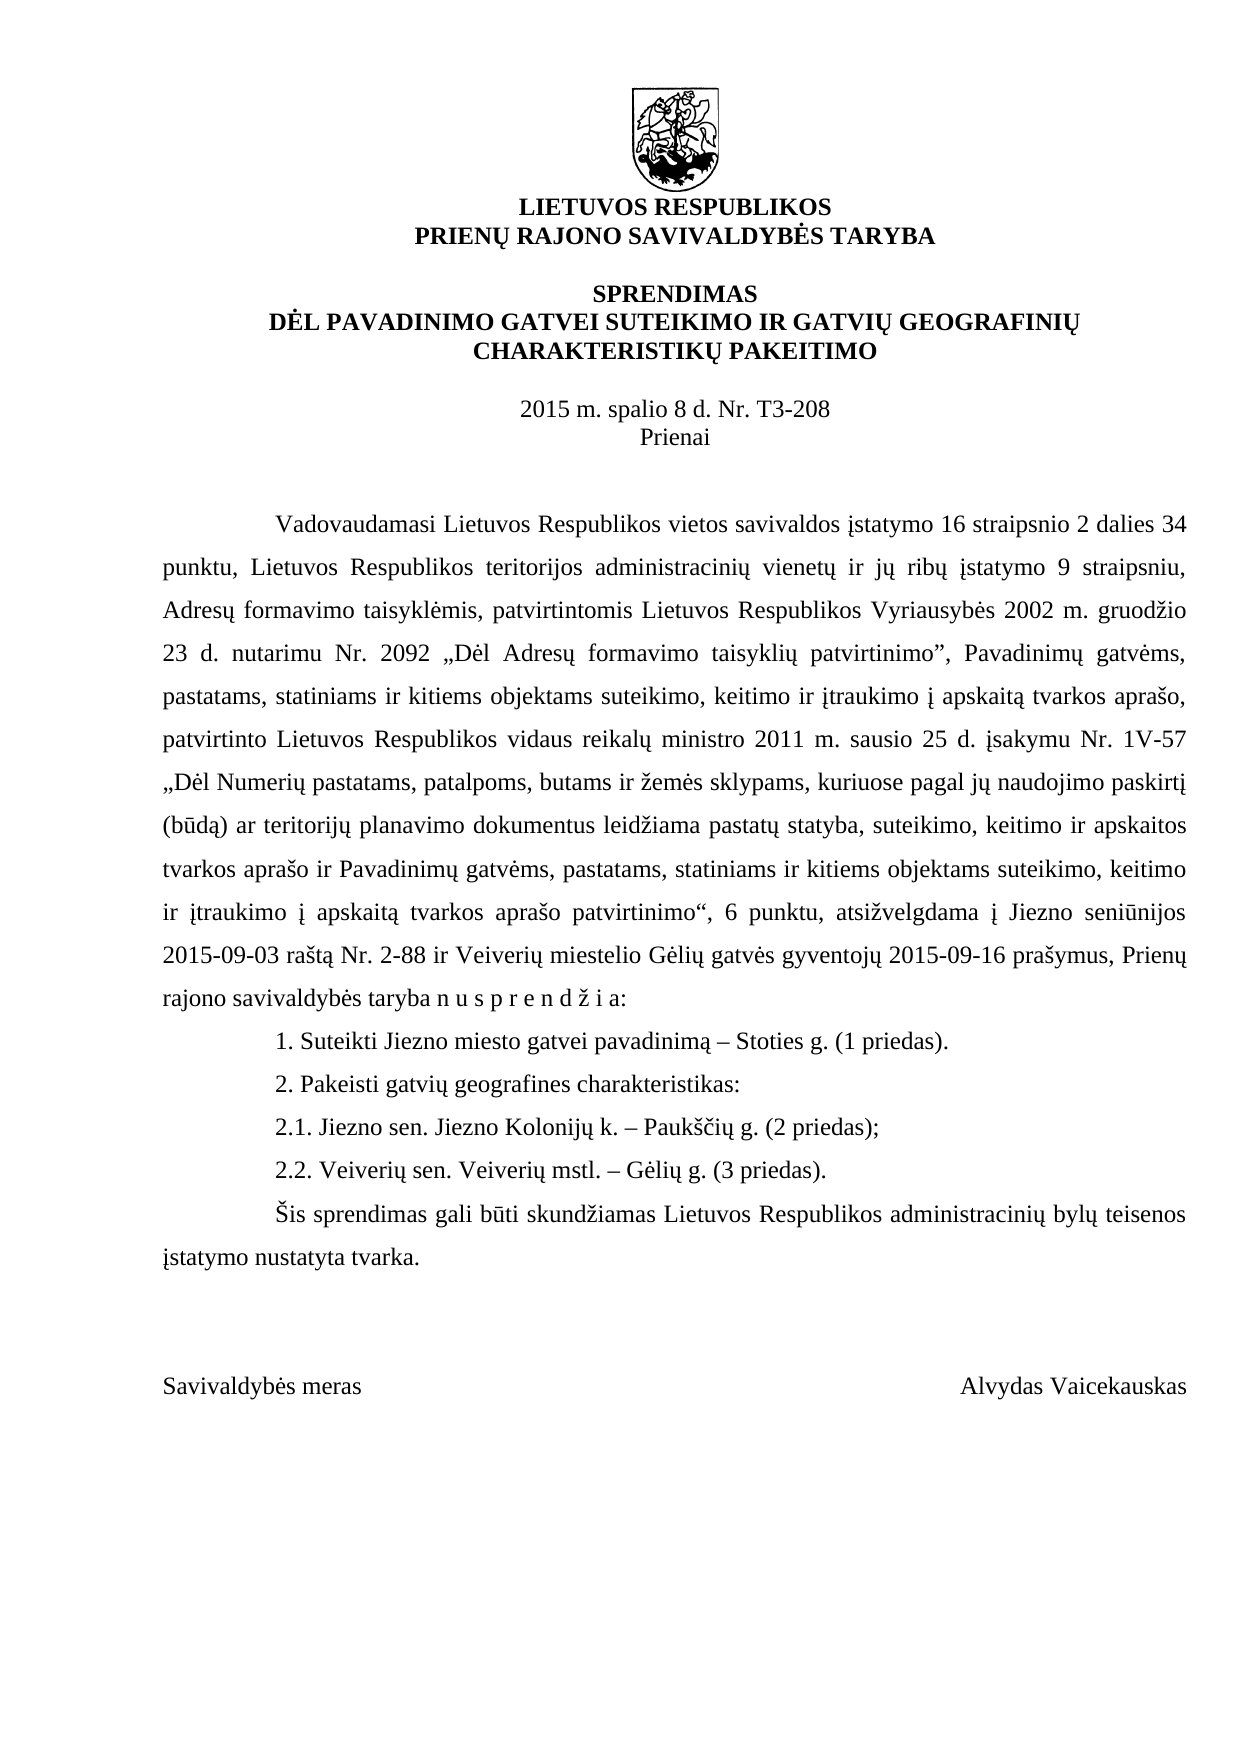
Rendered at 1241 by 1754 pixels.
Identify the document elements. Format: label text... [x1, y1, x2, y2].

text PRIENŲ RAJONO SAVIVALDYBĖS TARYBA [162, 221, 1187, 250]
text Vadovaudamasi Lietuvos Respublikos vietos savivaldos įstatymo 16 straipsnio 2 dalies 34 punktu, Lietuvos Respublikos teritorijos administracinių vienetų ir jų ribų įstatymo 9 straipsniu, Adresų formavimo taisyklėmis, patvirtintomis Lietuvos Respublikos Vyriausybės 2002 m. gruodžio 23 d. nutarimu Nr. 2092 „Dėl Adresų formavimo taisyklių patvirtinimo”, Pavadinimų gatvėms, pastatams, statiniams ir kitiems objektams suteikimo, keitimo ir įtraukimo į apskaitą tvarkos aprašo, patvirtinto Lietuvos Respublikos vidaus reikalų ministro 2011 m. sausio 25 d. įsakymu Nr. 1V-57 „Dėl Numerių pastatams, patalpoms, butams ir žemės sklypams, kuriuose pagal jų naudojimo paskirtį (būdą) ar teritorijų planavimo dokumentus leidžiama pastatų statyba, suteikimo, keitimo ir apskaitos tvarkos aprašo ir Pavadinimų gatvėms, pastatams, statiniams ir kitiems objektams suteikimo, keitimo ir įtraukimo į apskaitą tvarkos aprašo patvirtinimo“, 6 punktu, atsižvelgdama į Jiezno seniūnijos 2015-09-03 raštą Nr. 2-88 ir Veiverių miestelio Gėlių gatvės gyventojų 2015-09-16 prašymus, Prienų rajono savivaldybės taryba n u s p r e n d ž i a: [162, 509, 1187, 1012]
text Šis sprendimas gali būti skundžiamas Lietuvos Respublikos administracinių bylų teisenos įstatymo nustatyta tvarka. [162, 1199, 1187, 1271]
text 2.2. Veiverių sen. Veiverių mstl. – Gėlių g. (3 priedas). [162, 1156, 1187, 1184]
text Prienai [162, 422, 1187, 451]
text 2.1. Jiezno sen. Jiezno Kolonijų k. – Paukščių g. (2 priedas); [162, 1112, 1187, 1141]
text 1. Suteikti Jiezno miesto gatvei pavadinimą – Stoties g. (1 priedas). [162, 1026, 1187, 1055]
text DĖL PAVADINIMO GATVEI SUTEIKIMO IR GATVIŲ GEOGRAFINIŲ CHARAKTERISTIKŲ PAKEITIMO [162, 307, 1187, 365]
text LIETUVOS RESPUBLIKOS [162, 192, 1187, 221]
text Savivaldybės meras Alvydas Vaicekauskas [162, 1371, 1187, 1400]
text 2015 m. spalio 8 d. Nr. T3-208 [162, 394, 1187, 422]
text SPRENDIMAS [162, 279, 1187, 307]
text 2. Pakeisti gatvių geografines charakteristikas: [162, 1069, 1187, 1098]
